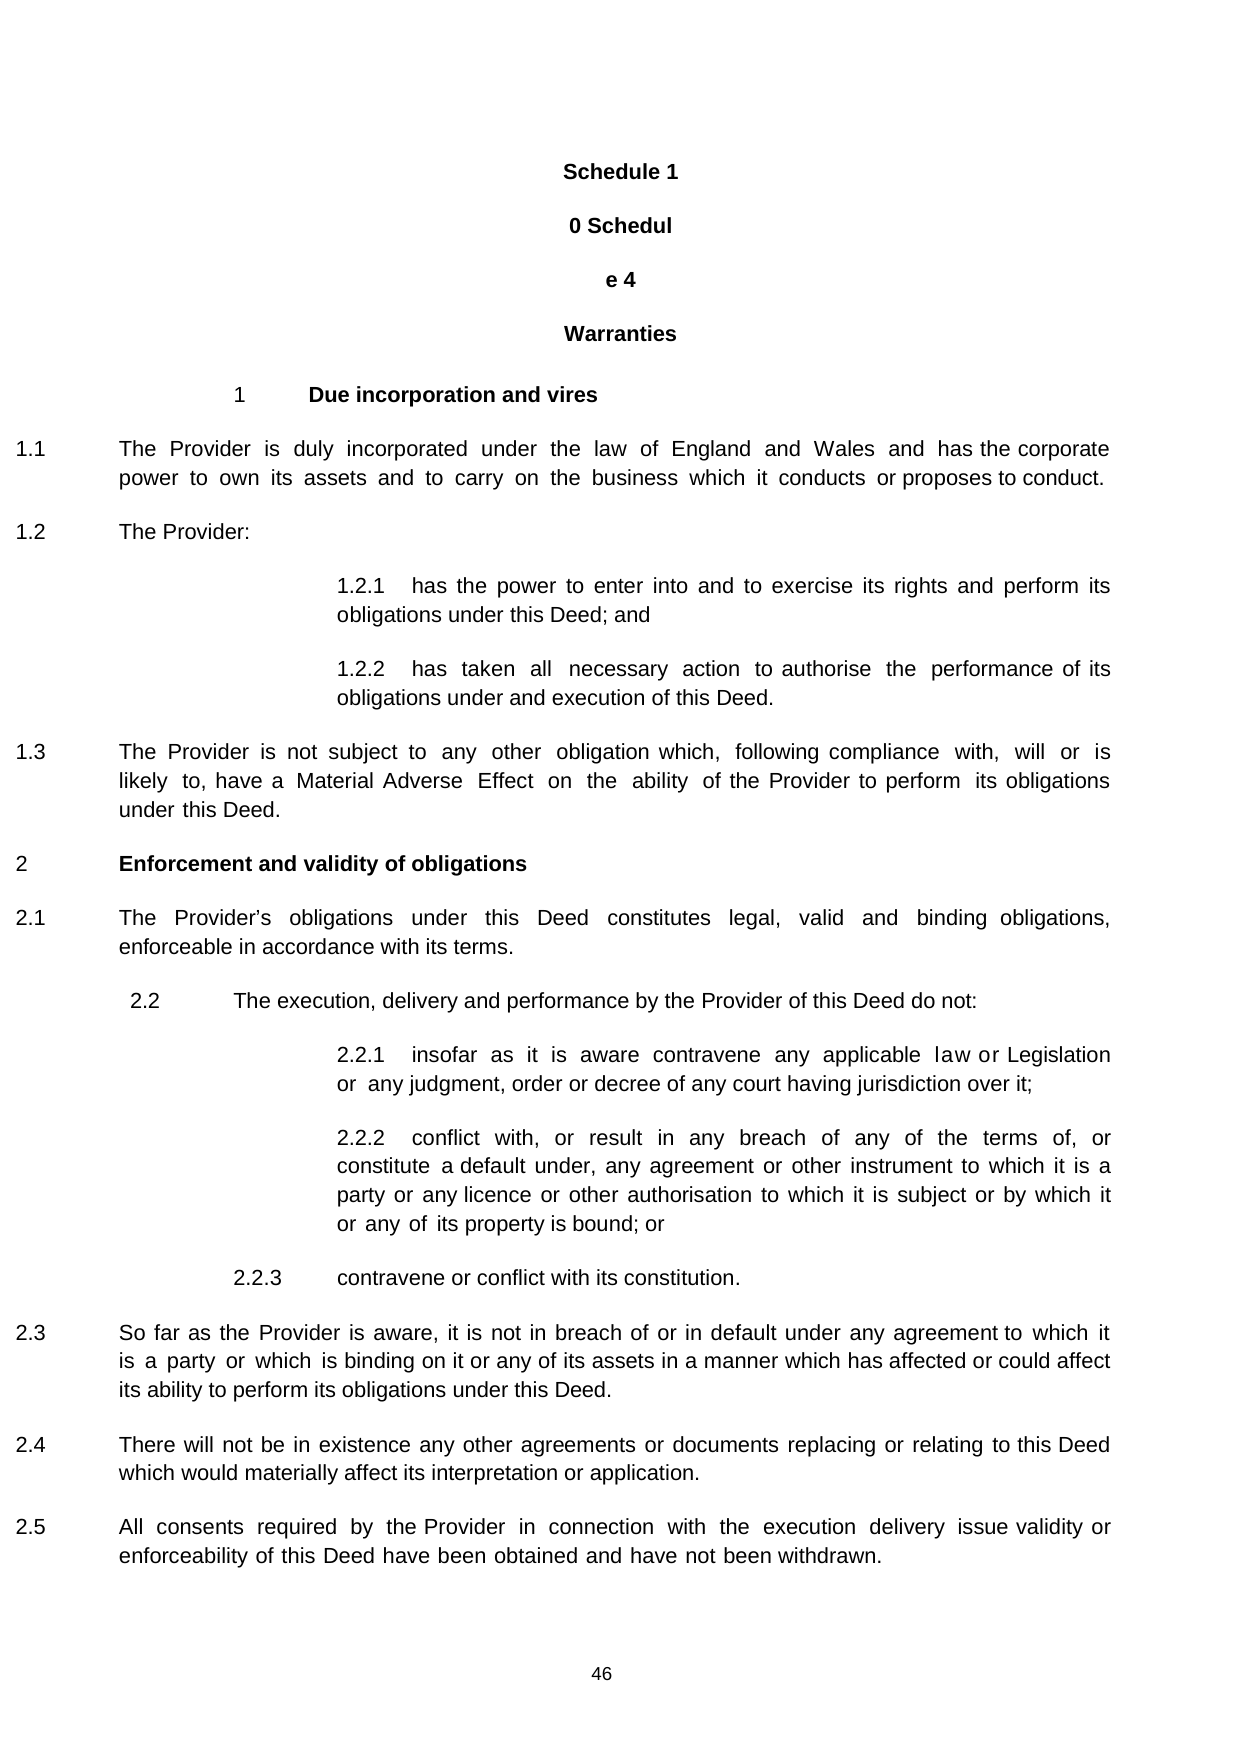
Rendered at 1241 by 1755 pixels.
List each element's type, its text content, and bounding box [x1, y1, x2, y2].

list The Provider’s obligations under this Deed constitutes legal, valid and binding obligations, enforceable in accordance with its terms. [15, 905, 1110, 959]
list There will not be in existence any other agreements or documents replacing or relating to this Deed which would materially affect its interpretation or application. [15, 1432, 1111, 1485]
list The Provider is not subject to any other obligation which, following compliance with, will or is likely to, have a Material Adverse Effect on the ability of the Provider to perform its obligations under this Deed. [15, 738, 1111, 822]
subtitle Schedule 4 Warranties [563, 159, 678, 346]
list Due incorporation and vires [233, 382, 1123, 407]
list conflict with, or result in any breach of any of the terms of, or constitute a default under, any agreement or other instrument to which it is a party or any licence or other authorisation to which it is subject or by which it or any of its property is bound; or [337, 1124, 1111, 1237]
list contravene or conflict with its constitution. [233, 1265, 1123, 1291]
list The Provider: [15, 519, 1123, 544]
list All consents required by the Provider in connection with the execution delivery issue validity or enforceability of this Deed have been obtained and have not been withdrawn. [15, 1514, 1111, 1568]
list The execution, delivery and performance by the Provider of this Deed do not: [130, 988, 1123, 1013]
list So far as the Provider is aware, it is not in breach of or in default under any agreement to which it is a party or which is binding on it or any of its assets in a manner which has affected or could affect its ability to perform its obligations under this Deed. [15, 1319, 1111, 1402]
list has taken all necessary action to authorise the performance of its obligations under and execution of this Deed. [337, 656, 1111, 710]
list insofar as it is aware contravene any applicable law or Legislation or any judgment, order or decree of any court having jurisdiction over it; [337, 1042, 1111, 1096]
list The Provider is duly incorporated under the law of England and Wales and has the corporate power to own its assets and to carry on the business which it conducts or proposes to conduct. [15, 436, 1110, 490]
subtitle Enforcement and validity of obligations [15, 851, 1123, 876]
list has the power to enter into and to exercise its rights and perform its obligations under this Deed; and [337, 573, 1111, 627]
